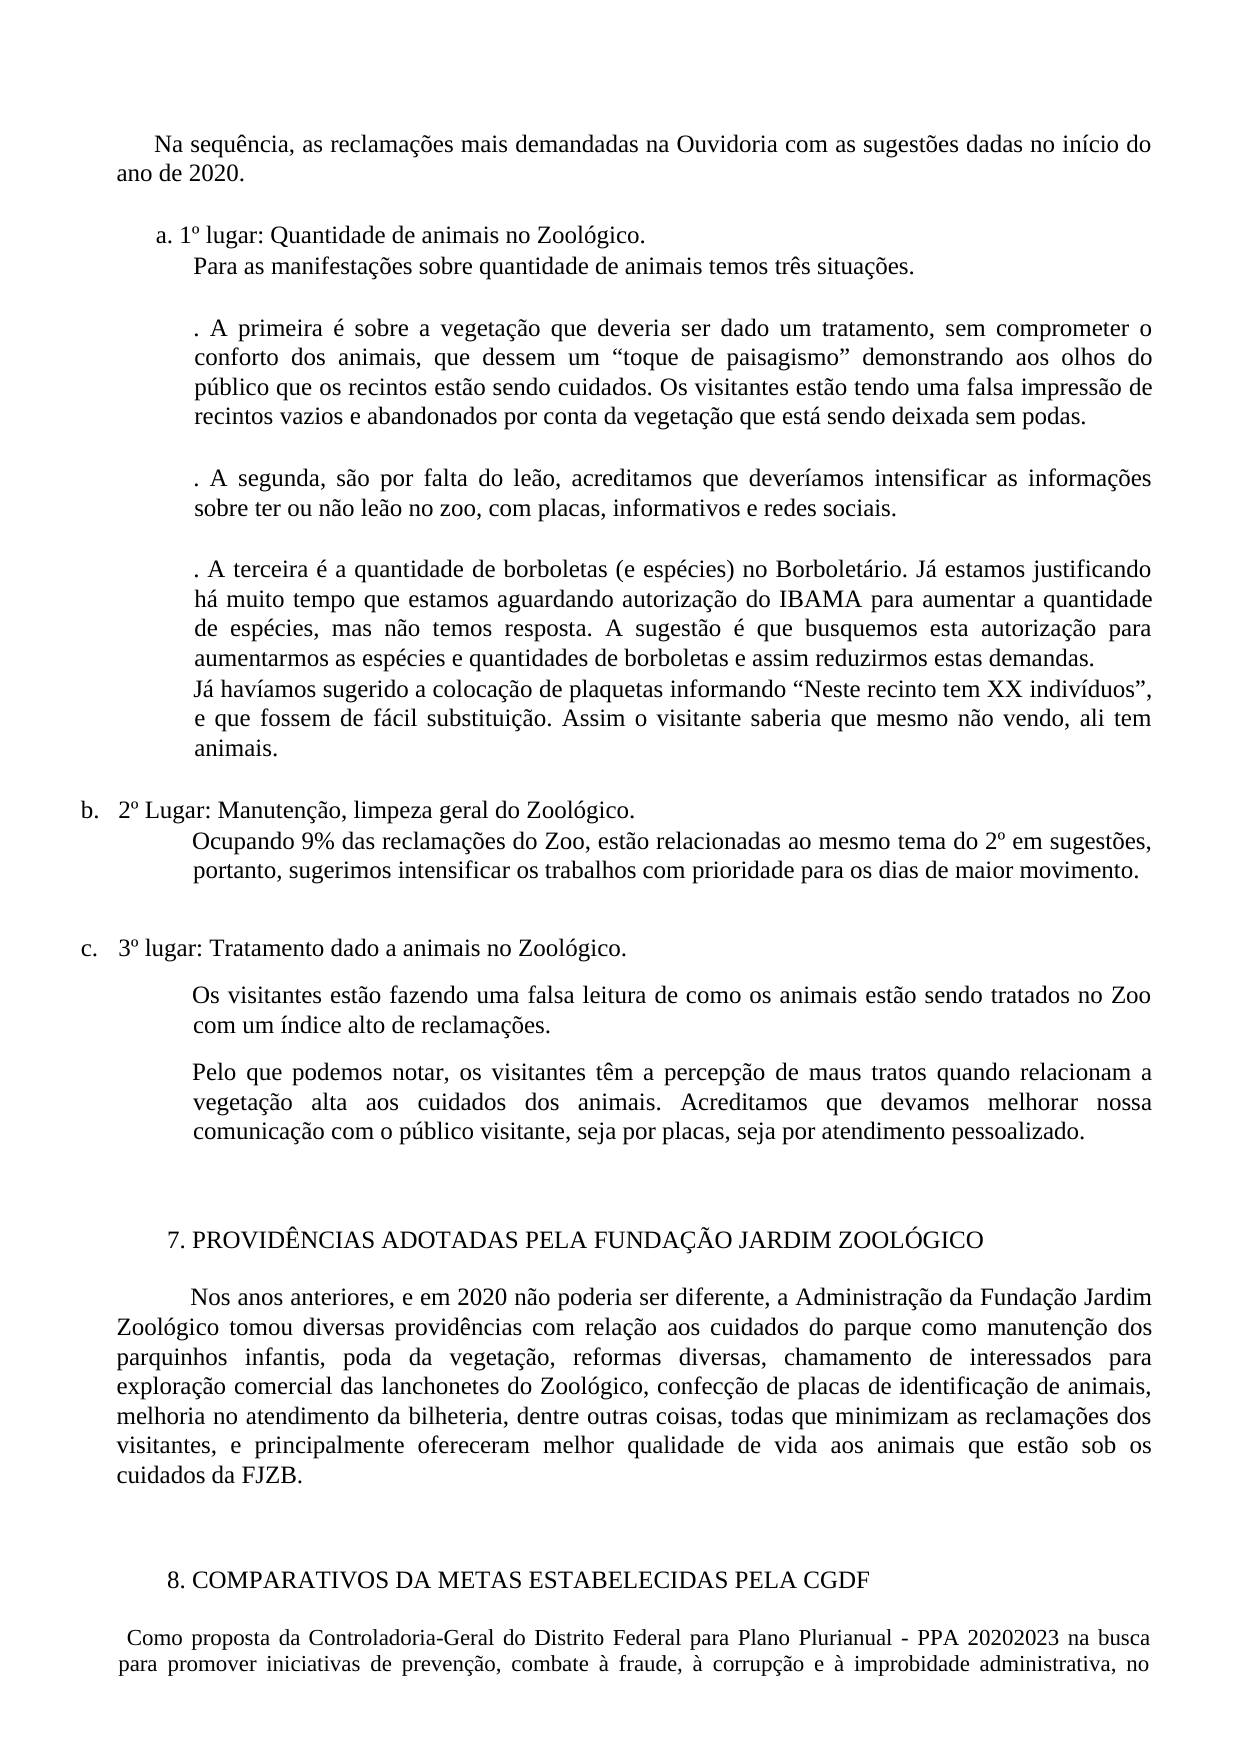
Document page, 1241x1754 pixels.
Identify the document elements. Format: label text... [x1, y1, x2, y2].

text a. 1º lugar: Quantidade de animais no Zoológico. [156, 220, 1153, 249]
text Na sequência, as reclamações mais demandadas na Ouvidoria com as sugestões dadas no início do ano de 2020. [116, 129, 1153, 187]
list 3º lugar: Tratamento dado a animais no Zoológico. [81, 933, 1240, 962]
text Nos anos anteriores, e em 2020 não poderia ser diferente, a Administração da Fundação Jardim Zoológico tomou diversas providências com relação aos cuidados do parque como manutenção dos parquinhos infantis, poda da vegetação, reformas diversas, chamamento de interessados para exploração comercial das lanchonetes do Zoológico, confecção de placas de identificação de animais, melhoria no atendimento da bilheteria, dentre outras coisas, todas que minimizam as reclamações dos visitantes, e principalmente ofereceram melhor qualidade de vida aos animais que estão sob os cuidados da FJZB. [116, 1282, 1153, 1489]
text . A primeira é sobre a vegetação que deveria ser dado um tratamento, sem comprometer o conforto dos animais, que dessem um “toque de paisagismo” demonstrando aos olhos do público que os recintos estão sendo cuidados. Os visitantes estão tendo uma falsa impressão de recintos vazios e abandonados por conta da vegetação que está sendo deixada sem podas. [193, 313, 1153, 430]
text Ocupando 9% das reclamações do Zoo, estão relacionadas ao mesmo tema do 2º em sugestões, portanto, sugerimos intensificar os trabalhos com prioridade para os dias de maior movimento. [192, 826, 1153, 884]
subtitle 8. COMPARATIVOS DA METAS ESTABELECIDAS PELA CGDF [167, 1565, 1240, 1594]
text Pelo que podemos notar, os visitantes têm a percepção de maus tratos quando relacionam a vegetação alta aos cuidados dos animais. Acreditamos que devamos melhorar nossa comunicação com o público visitante, seja por placas, seja por atendimento pessoalizado. [192, 1057, 1153, 1145]
text Os visitantes estão fazendo uma falsa leitura de como os animais estão sendo tratados no Zoo com um índice alto de reclamações. [192, 980, 1153, 1038]
subtitle 7. PROVIDÊNCIAS ADOTADAS PELA FUNDAÇÃO JARDIM ZOOLÓGICO [167, 1225, 1240, 1254]
text Já havíamos sugerido a colocação de plaquetas informando “Neste recinto tem XX indivíduos”, e que fossem de fácil substituição. Assim o visitante saberia que mesmo não vendo, ali tem animais. [193, 674, 1153, 762]
text Como proposta da Controladoria-Geral do Distrito Federal para Plano Plurianual - PPA 20202023 na busca para promover iniciativas de prevenção, combate à fraude, à corrupção e à improbidade administrativa, no [118, 1624, 1152, 1676]
text Para as manifestações sobre quantidade de animais temos três situações. [193, 251, 1153, 280]
text . A terceira é a quantidade de borboletas (e espécies) no Borboletário. Já estamos justificando há muito tempo que estamos aguardando autorização do IBAMA para aumentar a quantidade de espécies, mas não temos resposta. A sugestão é que busquemos esta autorização para aumentarmos as espécies e quantidades de borboletas e assim reduzirmos estas demandas. [193, 554, 1153, 672]
list 2º Lugar: Manutenção, limpeza geral do Zoológico. [81, 795, 1240, 823]
text . A segunda, são por falta do leão, acreditamos que deveríamos intensificar as informações sobre ter ou não leão no zoo, com placas, informativos e redes sociais. [193, 463, 1153, 521]
